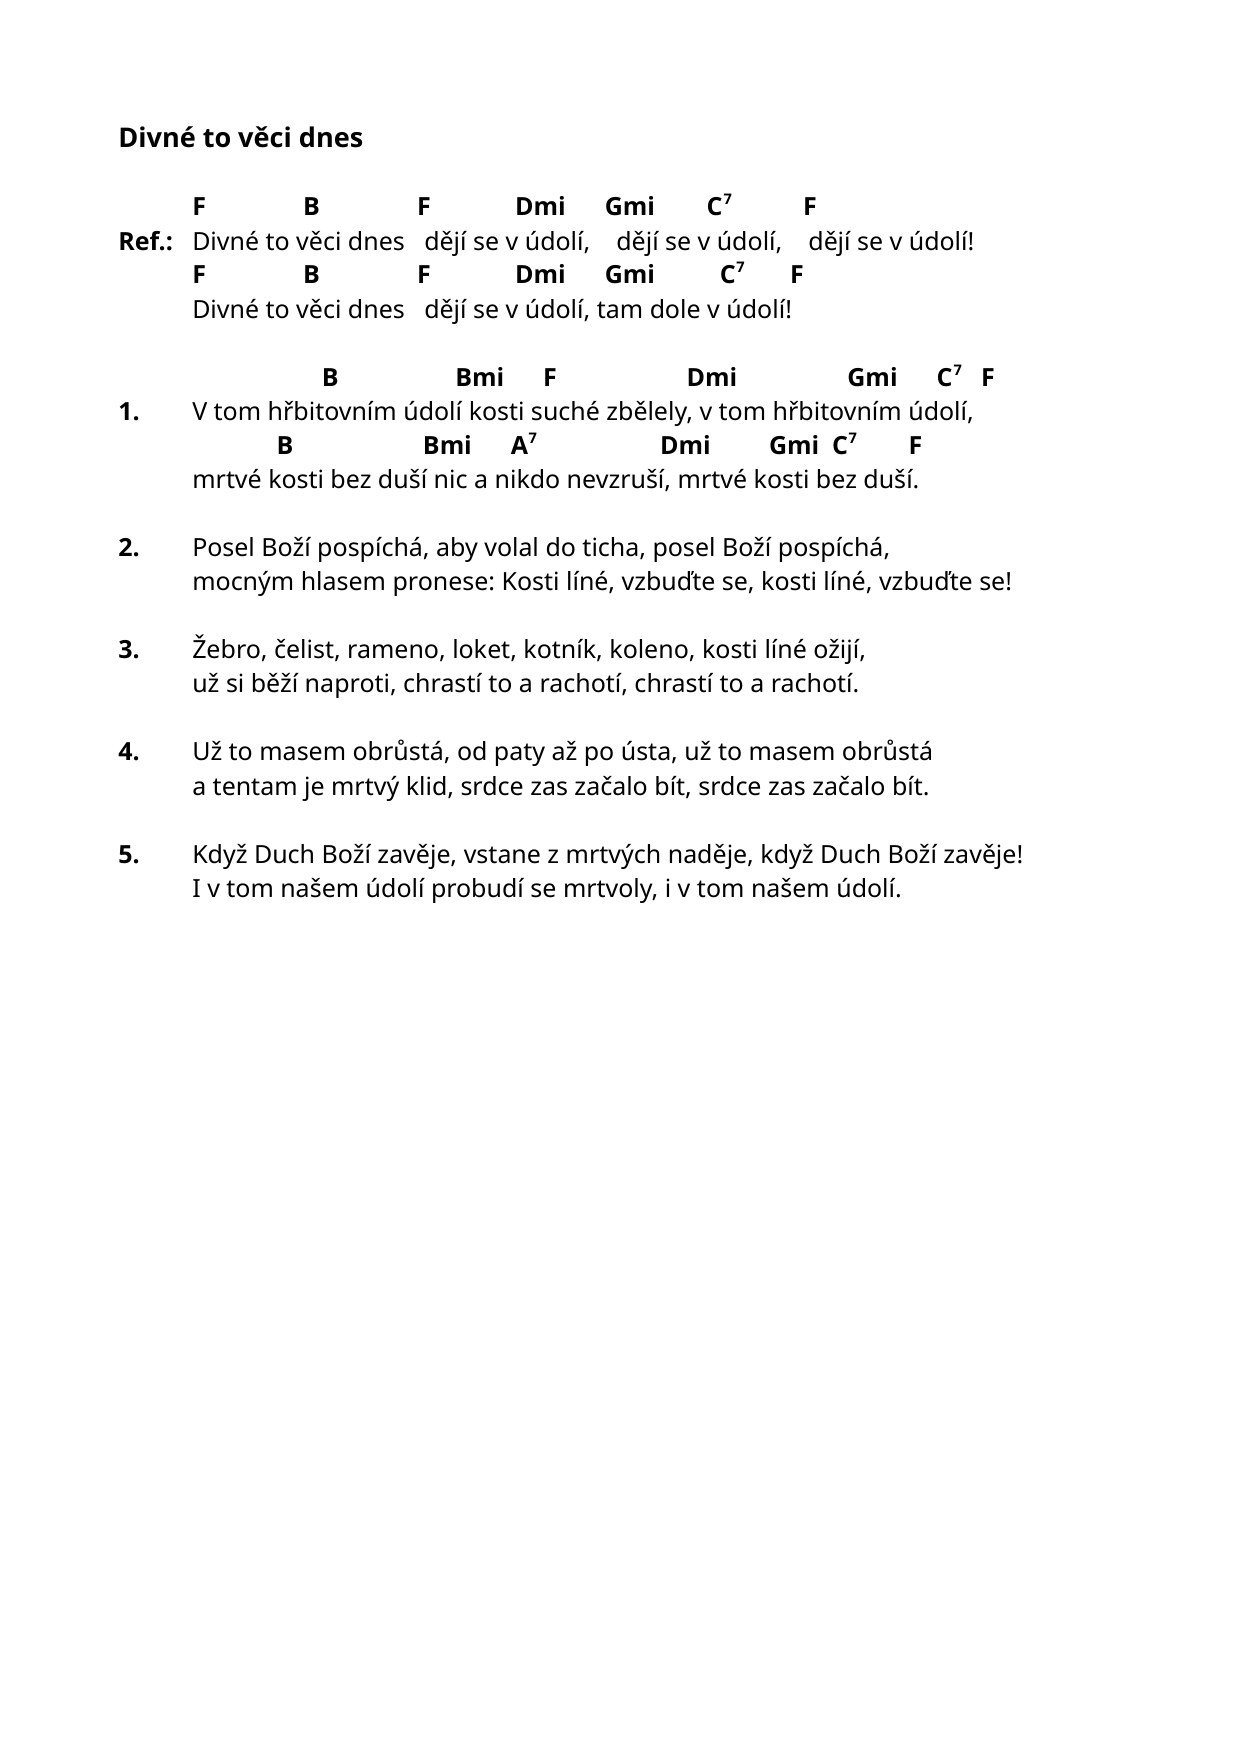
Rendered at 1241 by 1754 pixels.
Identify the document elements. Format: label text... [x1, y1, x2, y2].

text a tentam je mrtvý klid, srdce zas začalo bít, srdce zas začalo bít. [118, 768, 1122, 802]
text F B F Dmi Gmi C7 F [118, 189, 1122, 223]
text F B F Dmi Gmi C7 F [118, 257, 1122, 291]
text 5. Když Duch Boží zavěje, vstane z mrtvých naděje, když Duch Boží zavěje! [118, 836, 1122, 870]
text mrtvé kosti bez duší nic a nikdo nevzruší, mrtvé kosti bez duší. [118, 462, 1122, 496]
text Divné to věci dnes dějí se v údolí, tam dole v údolí! [118, 291, 1122, 325]
text 4. Už to masem obrůstá, od paty až po ústa, už to masem obrůstá [118, 734, 1122, 768]
text Divné to věci dnes [118, 118, 1122, 155]
text I v tom našem údolí probudí se mrtvoly, i v tom našem údolí. [118, 870, 1122, 904]
text 3. Žebro, čelist, rameno, loket, kotník, koleno, kosti líné ožijí, [118, 632, 1122, 666]
text Ref.: Divné to věci dnes dějí se v údolí, dějí se v údolí, dějí se v údolí! [118, 223, 1122, 257]
text B Bmi A7 Dmi Gmi C7 F [118, 427, 1122, 462]
text B Bmi F Dmi Gmi C7 F [118, 359, 1122, 393]
text už si běží naproti, chrastí to a rachotí, chrastí to a rachotí. [118, 666, 1122, 700]
text 2. Posel Boží pospíchá, aby volal do ticha, posel Boží pospíchá, [118, 530, 1122, 564]
text 1. V tom hřbitovním údolí kosti suché zbělely, v tom hřbitovním údolí, [118, 393, 1122, 427]
text mocným hlasem pronese: Kosti líné, vzbuďte se, kosti líné, vzbuďte se! [118, 564, 1122, 598]
